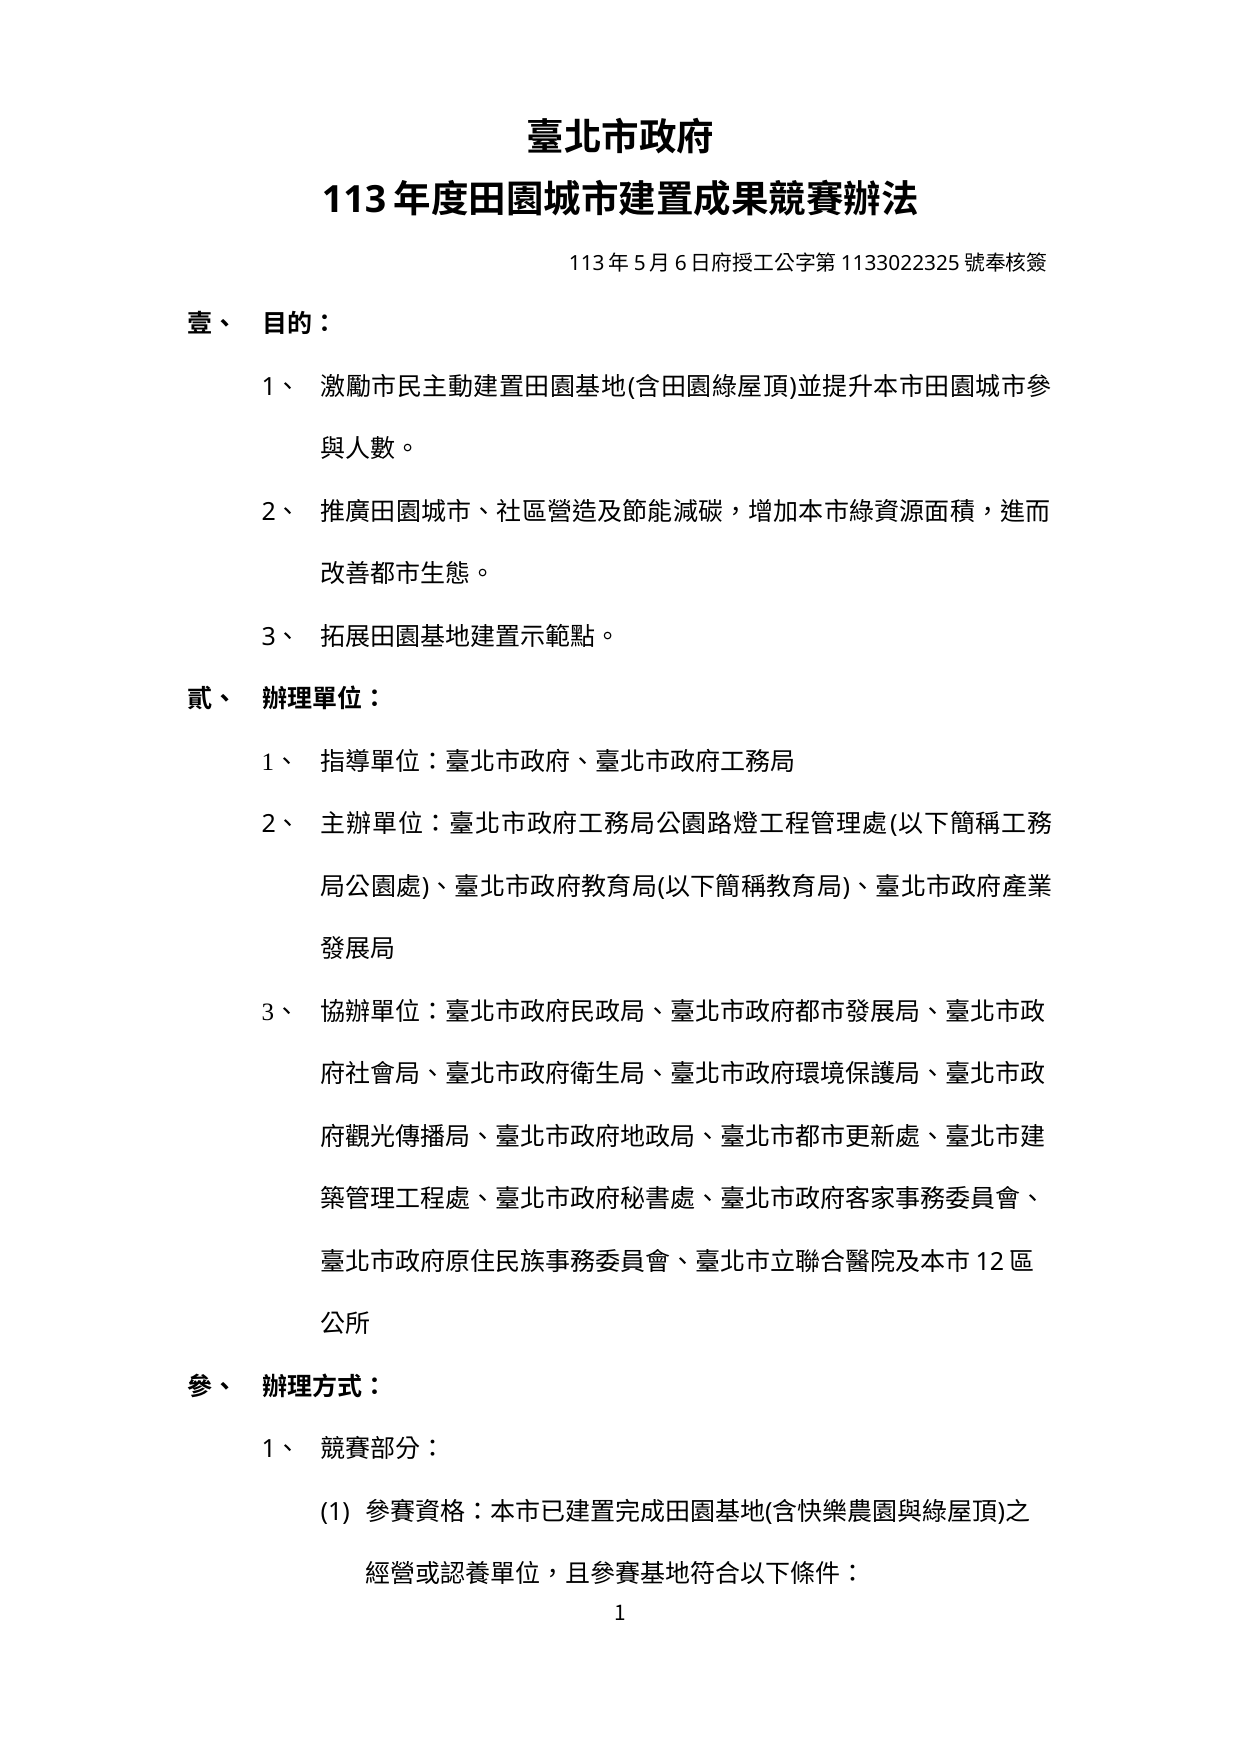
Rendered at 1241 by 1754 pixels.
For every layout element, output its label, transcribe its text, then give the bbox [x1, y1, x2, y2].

list 推廣田園城市、社區營造及節能減碳，增加本市綠資源面積，進而改善都市生態。 [261, 467, 1053, 592]
list 辦理單位： [187, 655, 1053, 717]
list 協辦單位：臺北市政府民政局、臺北市政府都市發展局、臺北市政府社會局、臺北市政府衛生局、臺北市政府環境保護局、臺北市政府觀光傳播局、臺北市政府地政局、臺北市都市更新處、臺北市建築管理工程處、臺北市政府秘書處、臺北市政府客家事務委員會、臺北市政府原住民族事務委員會、臺北市立聯合醫院及本市12區公所 [261, 967, 1053, 1342]
list 競賽部分： [261, 1405, 1053, 1467]
list 主辦單位：臺北市政府工務局公園路燈工程管理處(以下簡稱工務局公園處)、臺北市政府教育局(以下簡稱教育局)、臺北市政府產業發展局 [261, 780, 1053, 967]
text 臺北市政府 [187, 92, 1053, 155]
text 113年5月6日府授工公字第1133022325號奉核簽 [187, 217, 1053, 280]
list 參賽資格：本市已建置完成田園基地(含快樂農園與綠屋頂)之經營或認養單位，且參賽基地符合以下條件： [320, 1467, 1053, 1592]
list 激勵市民主動建置田園基地(含田園綠屋頂)並提升本市田園城市參與人數。 [261, 342, 1053, 467]
list 辦理方式： [187, 1342, 1053, 1405]
text 113年度田園城市建置成果競賽辦法 [187, 155, 1053, 217]
list 指導單位：臺北市政府、臺北市政府工務局 [261, 717, 1053, 780]
list 拓展田園基地建置示範點。 [261, 592, 1053, 655]
list 目的： [187, 280, 1053, 342]
